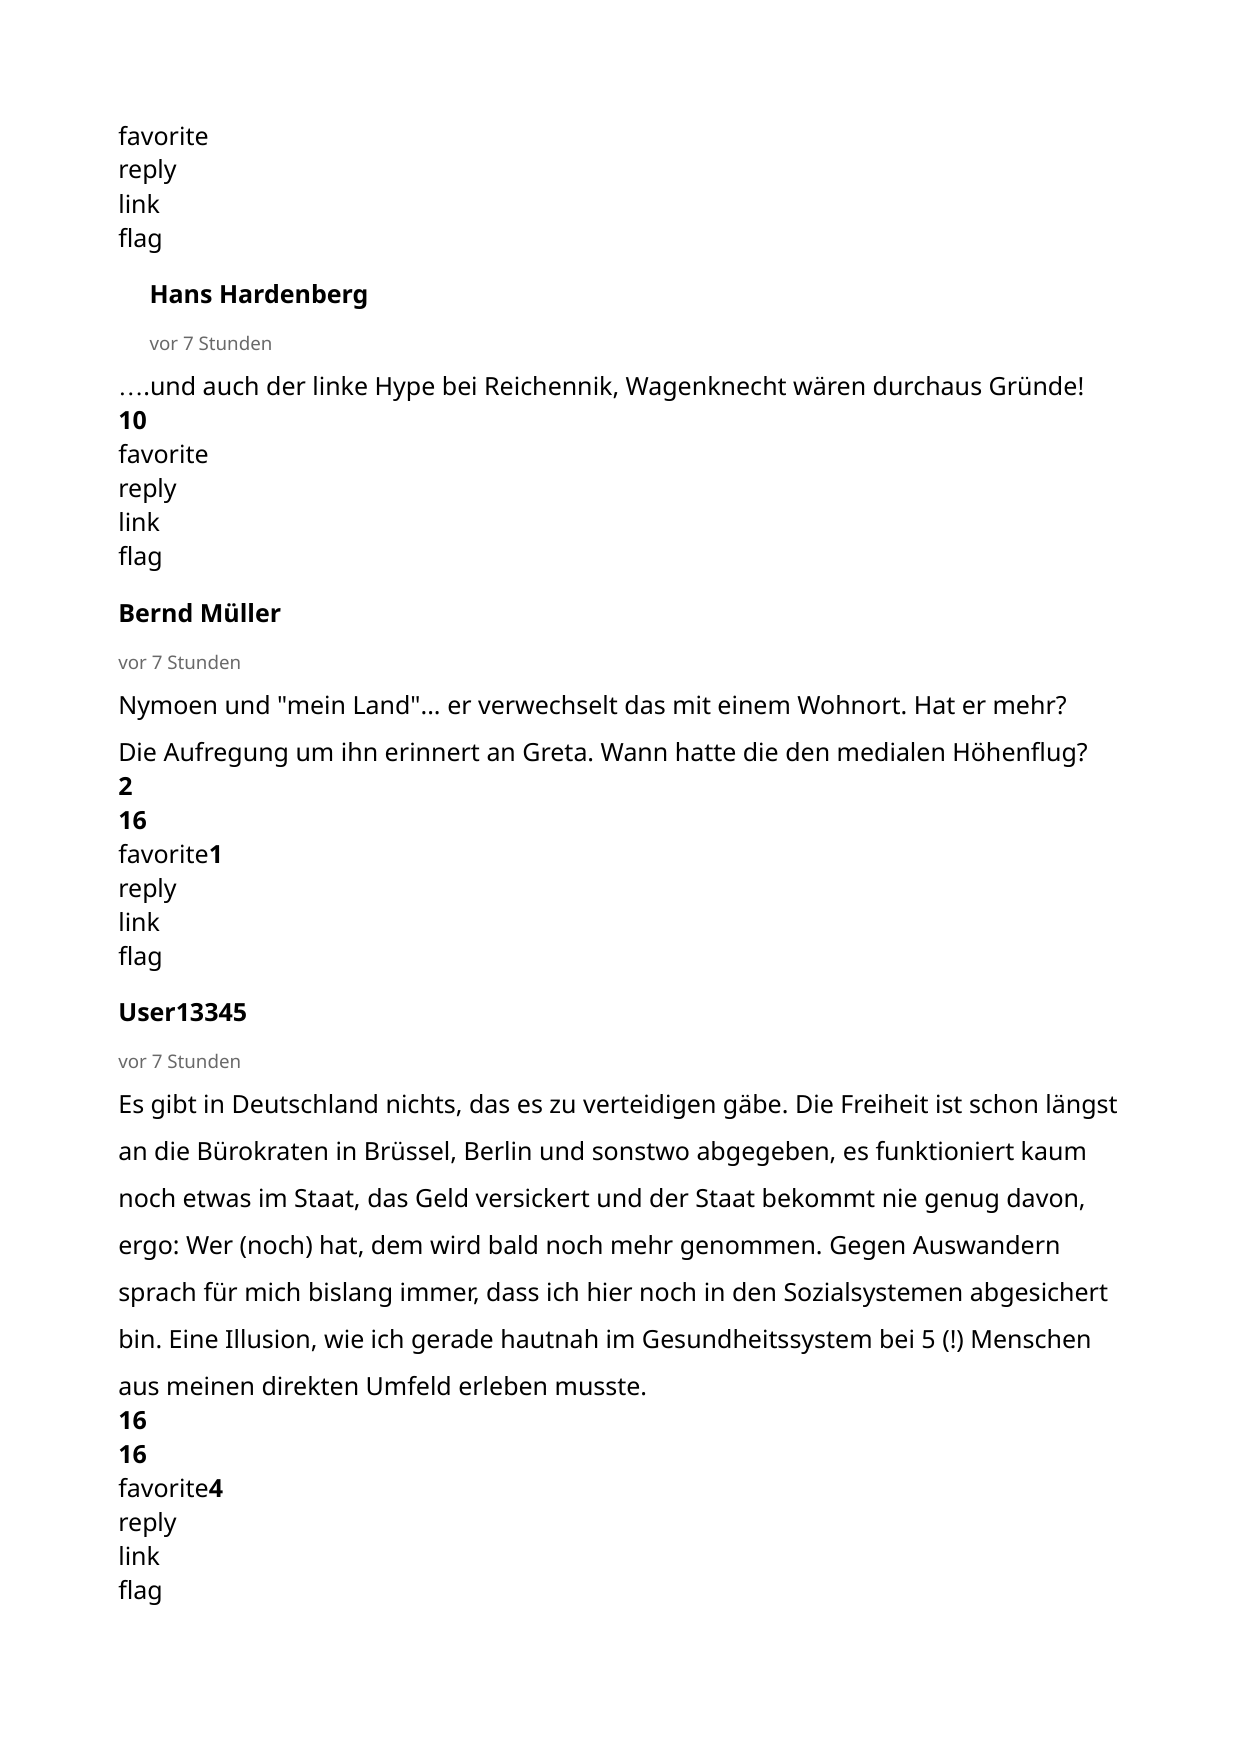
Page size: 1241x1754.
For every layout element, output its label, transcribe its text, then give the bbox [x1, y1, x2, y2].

text vor 7 Stunden [118, 1045, 1122, 1074]
text flag [118, 220, 1122, 254]
text Bernd Müller [118, 589, 1114, 629]
text favorite1 [118, 837, 1122, 871]
text vor 7 Stunden [149, 326, 1122, 356]
text link [118, 186, 1122, 220]
text Hans Hardenberg [149, 270, 1114, 311]
text Es gibt in Deutschland nichts, das es zu verteidigen gäbe. Die Freiheit ist schon längst an die Bürokraten in Brüssel, Berlin und sonstwo abgegeben, es funktioniert kaum noch etwas im Staat, das Geld versickert und der Staat bekommt nie genug davon, ergo: Wer (noch) hat, dem wird bald noch mehr genommen. Gegen Auswandern sprach für mich bislang immer, dass ich hier noch in den Sozialsystemen abgesichert bin. Eine Illusion, wie ich gerade hautnah im Gesundheitssystem bei 5 (!) Menschen aus meinen direkten Umfeld erleben musste. [118, 1074, 1122, 1402]
text Nymoen und "mein Land"... er verwechselt das mit einem Wohnort. Hat er mehr? Die Aufregung um ihn erinnert an Greta. Wann hatte die den medialen Höhenflug? [118, 675, 1122, 768]
text ….und auch der linke Hype bei Reichennik, Wagenknecht wären durchaus Gründe! [118, 356, 1122, 403]
text link [118, 905, 1122, 939]
text flag [118, 1573, 1122, 1607]
text 16 [118, 802, 1122, 837]
text favorite [118, 437, 1122, 471]
text reply [118, 871, 1122, 905]
text reply [118, 1505, 1122, 1539]
text favorite4 [118, 1471, 1122, 1505]
text flag [118, 939, 1122, 973]
text reply [118, 152, 1122, 186]
text 16 [118, 1437, 1122, 1471]
text 16 [118, 1402, 1122, 1437]
text link [118, 505, 1122, 539]
text vor 7 Stunden [118, 645, 1122, 675]
text link [118, 1539, 1122, 1573]
text reply [118, 471, 1122, 505]
text flag [118, 539, 1122, 573]
text User13345 [118, 988, 1114, 1029]
text favorite [118, 118, 1122, 152]
text 10 [118, 403, 1122, 437]
text 2 [118, 768, 1122, 802]
